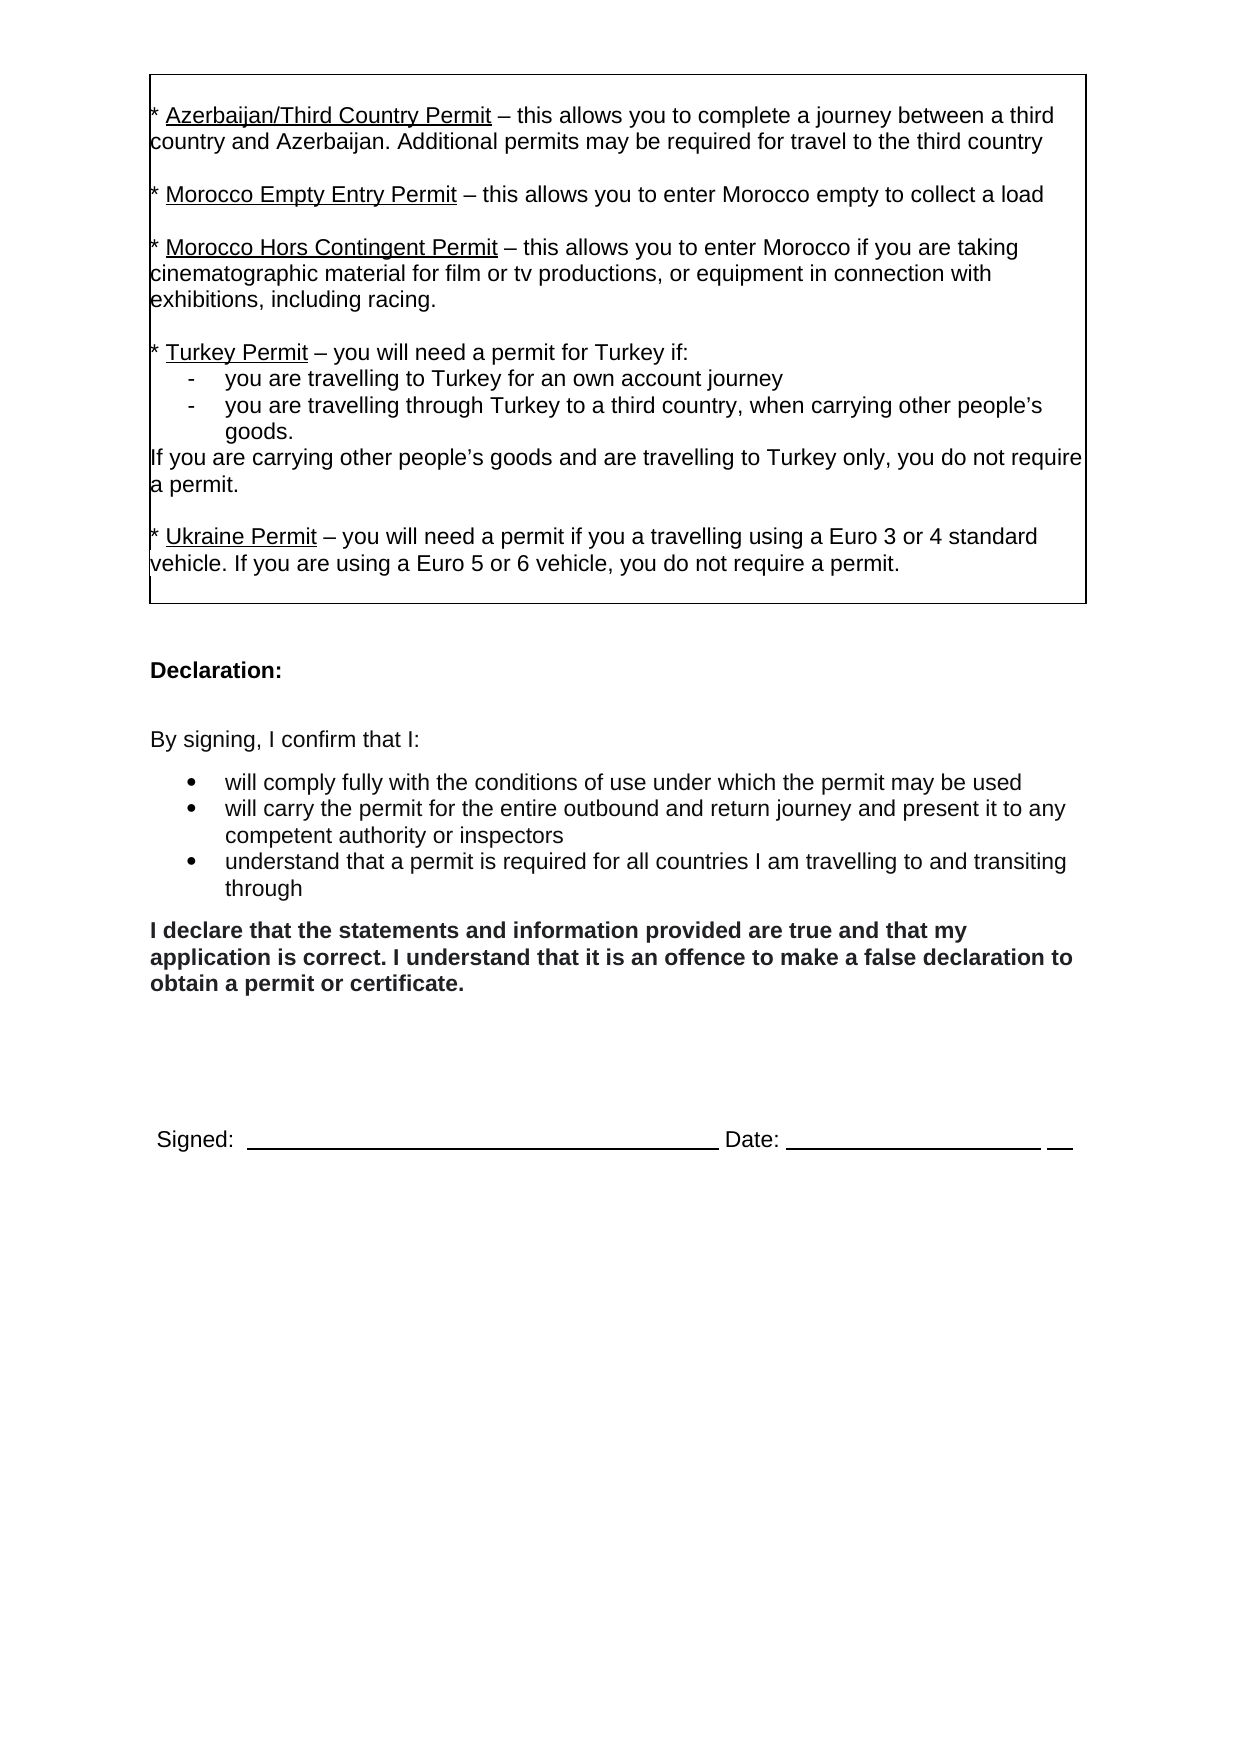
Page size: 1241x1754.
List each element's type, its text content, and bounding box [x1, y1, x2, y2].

list will comply fully with the conditions of use under which the permit may be used [187, 769, 1090, 795]
list will carry the permit for the entire outbound and return journey and present it to any competent authority or inspectors [187, 795, 1090, 848]
text Declaration: [150, 657, 1090, 683]
table_header * Azerbaijan/Third Country Permit – this allows you to complete a journey between a third country and Azerbaijan. Additional permits may be required for travel to the third country * Morocco Empty Entry Permit – this allows you to enter Morocco empty to collect a load * Morocco Hors Contingent Permit – this allows you to enter Morocco if you are taking cinematographic material for film or tv productions, or equipment in connection with exhibitions, including racing. * Turkey Permit – you will need a permit for Turkey if: you are travelling to Turkey for an own account journey you are travelling through Turkey to a third country, when carrying other people’s goods. If you are carrying other people’s goods and are travelling to Turkey only, you do not require a permit. * Ukraine Permit – you will need a permit if you a travelling using a Euro 3 or 4 standard vehicle. If you are using a Euro 5 or 6 vehicle, you do not require a permit. [151, 75, 1085, 602]
text By signing, I confirm that I: [150, 726, 1090, 752]
list understand that a permit is required for all countries I am travelling to and transiting through [187, 848, 1090, 901]
text Signed: Date: [150, 1126, 1090, 1152]
text I declare that the statements and information provided are true and that my application is correct. I understand that it is an offence to make a false declaration to obtain a permit or certificate. [150, 917, 1090, 997]
